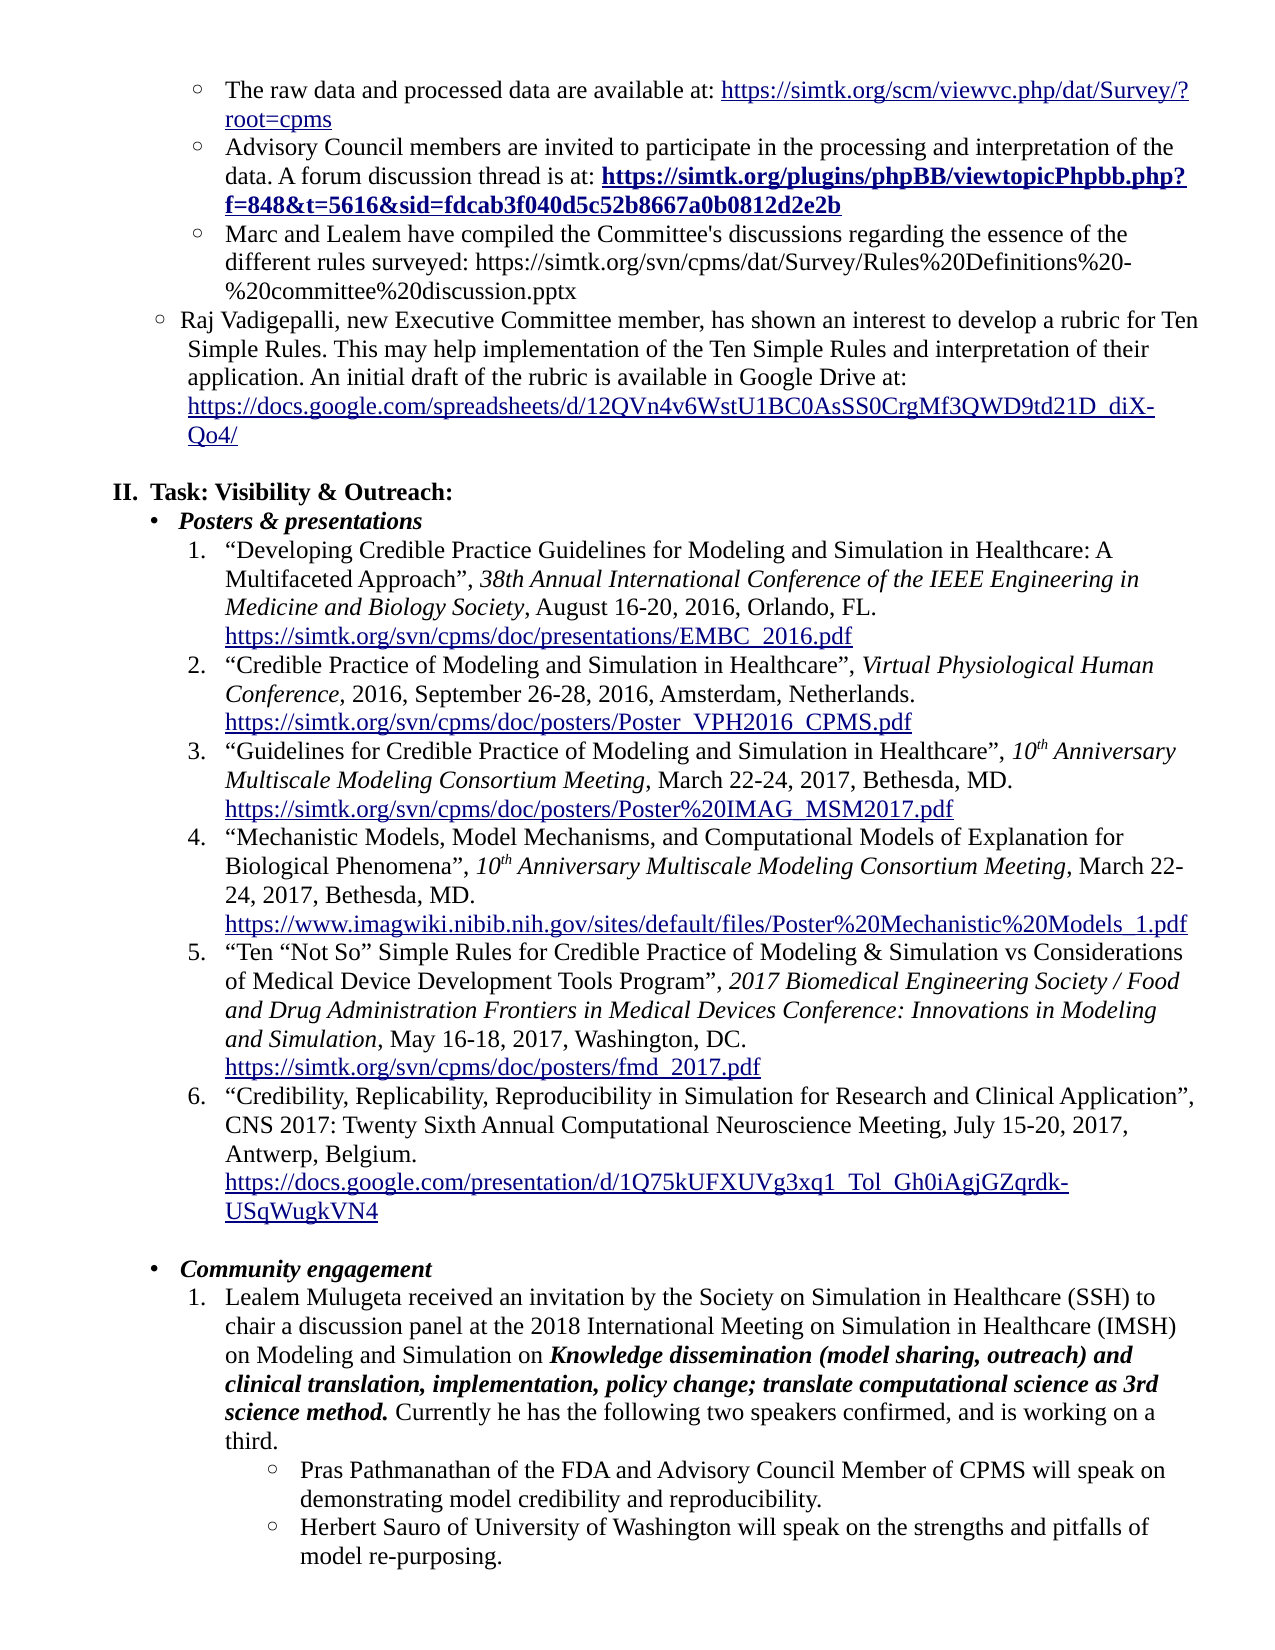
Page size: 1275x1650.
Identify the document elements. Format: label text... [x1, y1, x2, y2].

list “Ten “Not So” Simple Rules for Credible Practice of Modeling & Simulation vs Considerations of Medical Device Development Tools Program”, 2017 Biomedical Engineering Society / Food and Drug Administration Frontiers in Medical Devices Conference: Innovations in Modeling and Simulation, May 16-18, 2017, Washington, DC. [187, 937, 1200, 1052]
list Posters & presentations [150, 506, 1200, 535]
list Raj Vadigepalli, new Executive Committee member, has shown an interest to develop a rubric for Ten Simple Rules. This may help implementation of the Ten Simple Rules and interpretation of their application. An initial draft of the rubric is available in Google Drive at: https://docs.google.com/spreadsheets/d/12QVn4v6WstU1BC0AsSS0CrgMf3QWD9td21D_diX-Qo4/ [150, 305, 1200, 449]
list “Credibility, Replicability, Reproducibility in Simulation for Research and Clinical Application”, CNS 2017: Twenty Sixth Annual Computational Neuroscience Meeting, July 15-20, 2017, Antwerp, Belgium. [187, 1081, 1200, 1167]
list The raw data and processed data are available at: https://simtk.org/scm/viewvc.php/dat/Survey/?root=cpms [187, 75, 1200, 132]
list https://simtk.org/svn/cpms/doc/presentations/EMBC_2016.pdf [187, 621, 1200, 650]
list “Mechanistic Models, Model Mechanisms, and Computational Models of Explanation for Biological Phenomena”, 10th Anniversary Multiscale Modeling Consortium Meeting, March 22-24, 2017, Bethesda, MD. [187, 822, 1200, 909]
list Advisory Council members are invited to participate in the processing and interpretation of the data. A forum discussion thread is at: https://simtk.org/plugins/phpBB/viewtopicPhpbb.php?f=848&t=5616&sid=fdcab3f040d5c52b8667a0b0812d2e2b [187, 132, 1200, 219]
list “Guidelines for Credible Practice of Modeling and Simulation in Healthcare”, 10th Anniversary Multiscale Modeling Consortium Meeting, March 22-24, 2017, Bethesda, MD. [187, 736, 1200, 794]
list Task: Visibility & Outreach: [112, 477, 1200, 506]
list Marc and Lealem have compiled the Committee's discussions regarding the essence of the different rules surveyed: https://simtk.org/svn/cpms/dat/Survey/Rules%20Definitions%20-%20committee%20discussion.pptx [187, 219, 1200, 305]
list https://www.imagwiki.nibib.nih.gov/sites/default/files/Poster%20Mechanistic%20Models_1.pdf [187, 909, 1200, 937]
list https://docs.google.com/presentation/d/1Q75kUFXUVg3xq1_Tol_Gh0iAgjGZqrdk-USqWugkVN4 [187, 1167, 1200, 1225]
list Pras Pathmanathan of the FDA and Advisory Council Member of CPMS will speak on demonstrating model credibility and reproducibility. [262, 1455, 1200, 1512]
list “Credible Practice of Modeling and Simulation in Healthcare”, Virtual Physiological Human Conference, 2016, September 26-28, 2016, Amsterdam, Netherlands. [187, 650, 1200, 707]
list https://simtk.org/svn/cpms/doc/posters/fmd_2017.pdf [187, 1052, 1200, 1081]
list Lealem Mulugeta received an invitation by the Society on Simulation in Healthcare (SSH) to chair a discussion panel at the 2018 International Meeting on Simulation in Healthcare (IMSH) on Modeling and Simulation on Knowledge dissemination (model sharing, outreach) and clinical translation, implementation, policy change; translate computational science as 3rd science method. Currently he has the following two speakers confirmed, and is working on a third. [187, 1282, 1200, 1455]
list https://simtk.org/svn/cpms/doc/posters/Poster_VPH2016_CPMS.pdf [187, 707, 1200, 736]
list https://simtk.org/svn/cpms/doc/posters/Poster%20IMAG_MSM2017.pdf [187, 794, 1200, 822]
list Community engagement [150, 1254, 1200, 1282]
list “Developing Credible Practice Guidelines for Modeling and Simulation in Healthcare: A Multifaceted Approach”, 38th Annual International Conference of the IEEE Engineering in Medicine and Biology Society, August 16-20, 2016, Orlando, FL. [187, 535, 1200, 621]
list Herbert Sauro of University of Washington will speak on the strengths and pitfalls of model re-purposing. [262, 1512, 1200, 1570]
